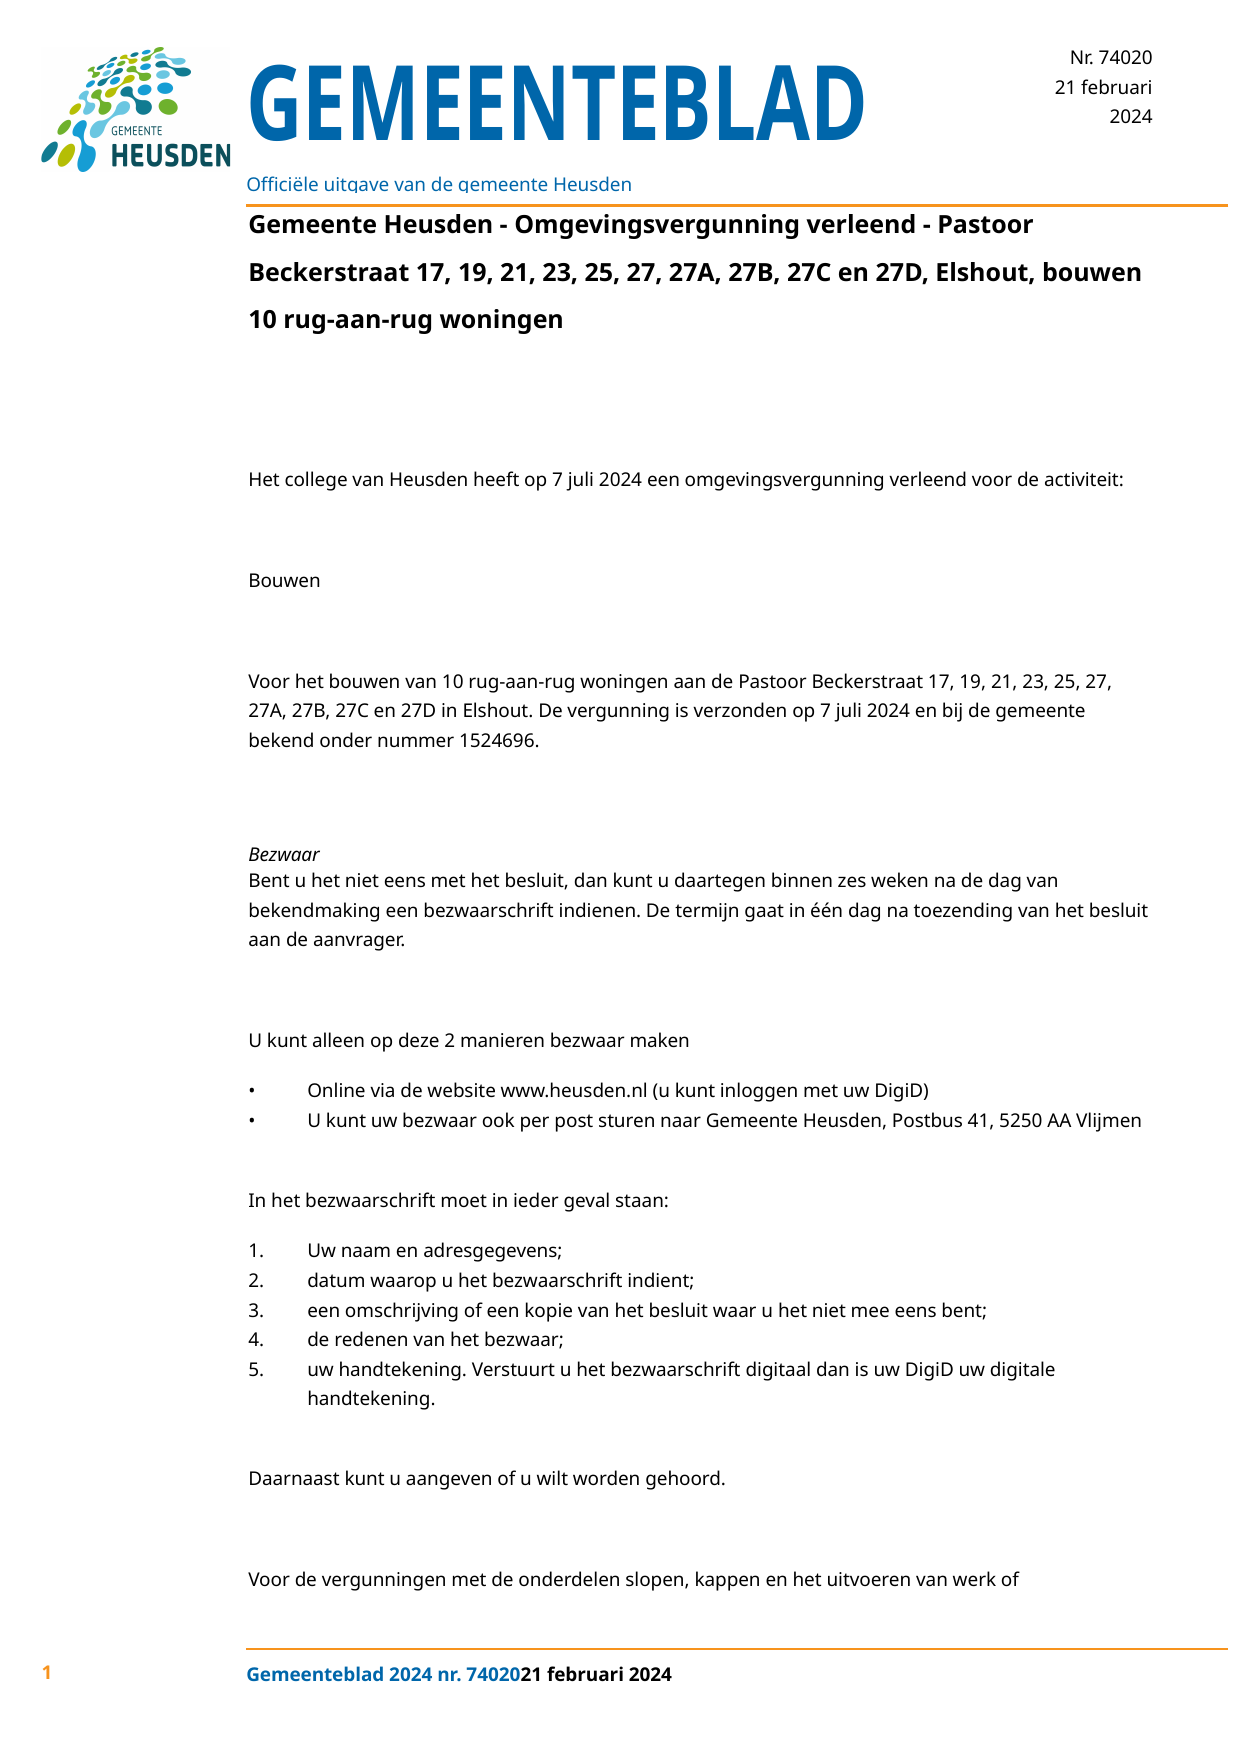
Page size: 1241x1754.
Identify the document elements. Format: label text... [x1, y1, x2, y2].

text Het college van Heusden heeft op 7 juli 2024 een omgevingsvergunning verleend voor de activiteit: [248, 466, 1152, 492]
list Online via de website www.heusden.nl (u kunt inloggen met uw DigiD) [248, 1078, 1152, 1103]
text Bouwen [248, 567, 1152, 593]
text Voor het bouwen van 10 rug-aan-rug woningen aan de Pastoor Beckerstraat 17, 19, 21, 23, 25, 27, 27A, 27B, 27C en 27D in Elshout. De vergunning is verzonden op 7 juli 2024 en bij de gemeente bekend onder nummer 1524696. [248, 668, 1152, 753]
list Uw naam en adresgegevens; [248, 1238, 1152, 1263]
list uw handtekening. Verstuurt u het bezwaarschrift digitaal dan is uw DigiD uw digitale handtekening. [248, 1356, 1152, 1411]
text In het bezwaarschrift moet in ieder geval staan: [248, 1187, 1152, 1213]
list datum waarop u het bezwaarschrift indient; [248, 1267, 1152, 1293]
text Gemeente Heusden - Omgevingsvergunning verleend - Pastoor Beckerstraat 17, 19, 21, 23, 25, 27, 27A, 27B, 27C en 27D, Elshout, bouwen 10 rug-aan-rug woningen [248, 207, 1152, 336]
text Bent u het niet eens met het besluit, dan kunt u daartegen binnen zes weken na de dag van bekendmaking een bezwaarschrift indienen. De termijn gaat in één dag na toezending van het besluit aan de aanvrager. [248, 867, 1152, 952]
text Bezwaar [248, 842, 1152, 867]
text Voor de vergunningen met de onderdelen slopen, kappen en het uitvoeren van werk of [248, 1566, 1152, 1592]
text Daarnaast kunt u aangeven of u wilt worden gehoord. [248, 1466, 1152, 1491]
list U kunt uw bezwaar ook per post sturen naar Gemeente Heusden, Postbus 41, 5250 AA Vlijmen [248, 1107, 1152, 1133]
picture [41, 47, 231, 172]
text U kunt alleen op deze 2 manieren bezwaar maken [248, 1027, 1152, 1053]
list de redenen van het bezwaar; [248, 1326, 1152, 1352]
list een omschrijving of een kopie van het besluit waar u het niet mee eens bent; [248, 1297, 1152, 1323]
